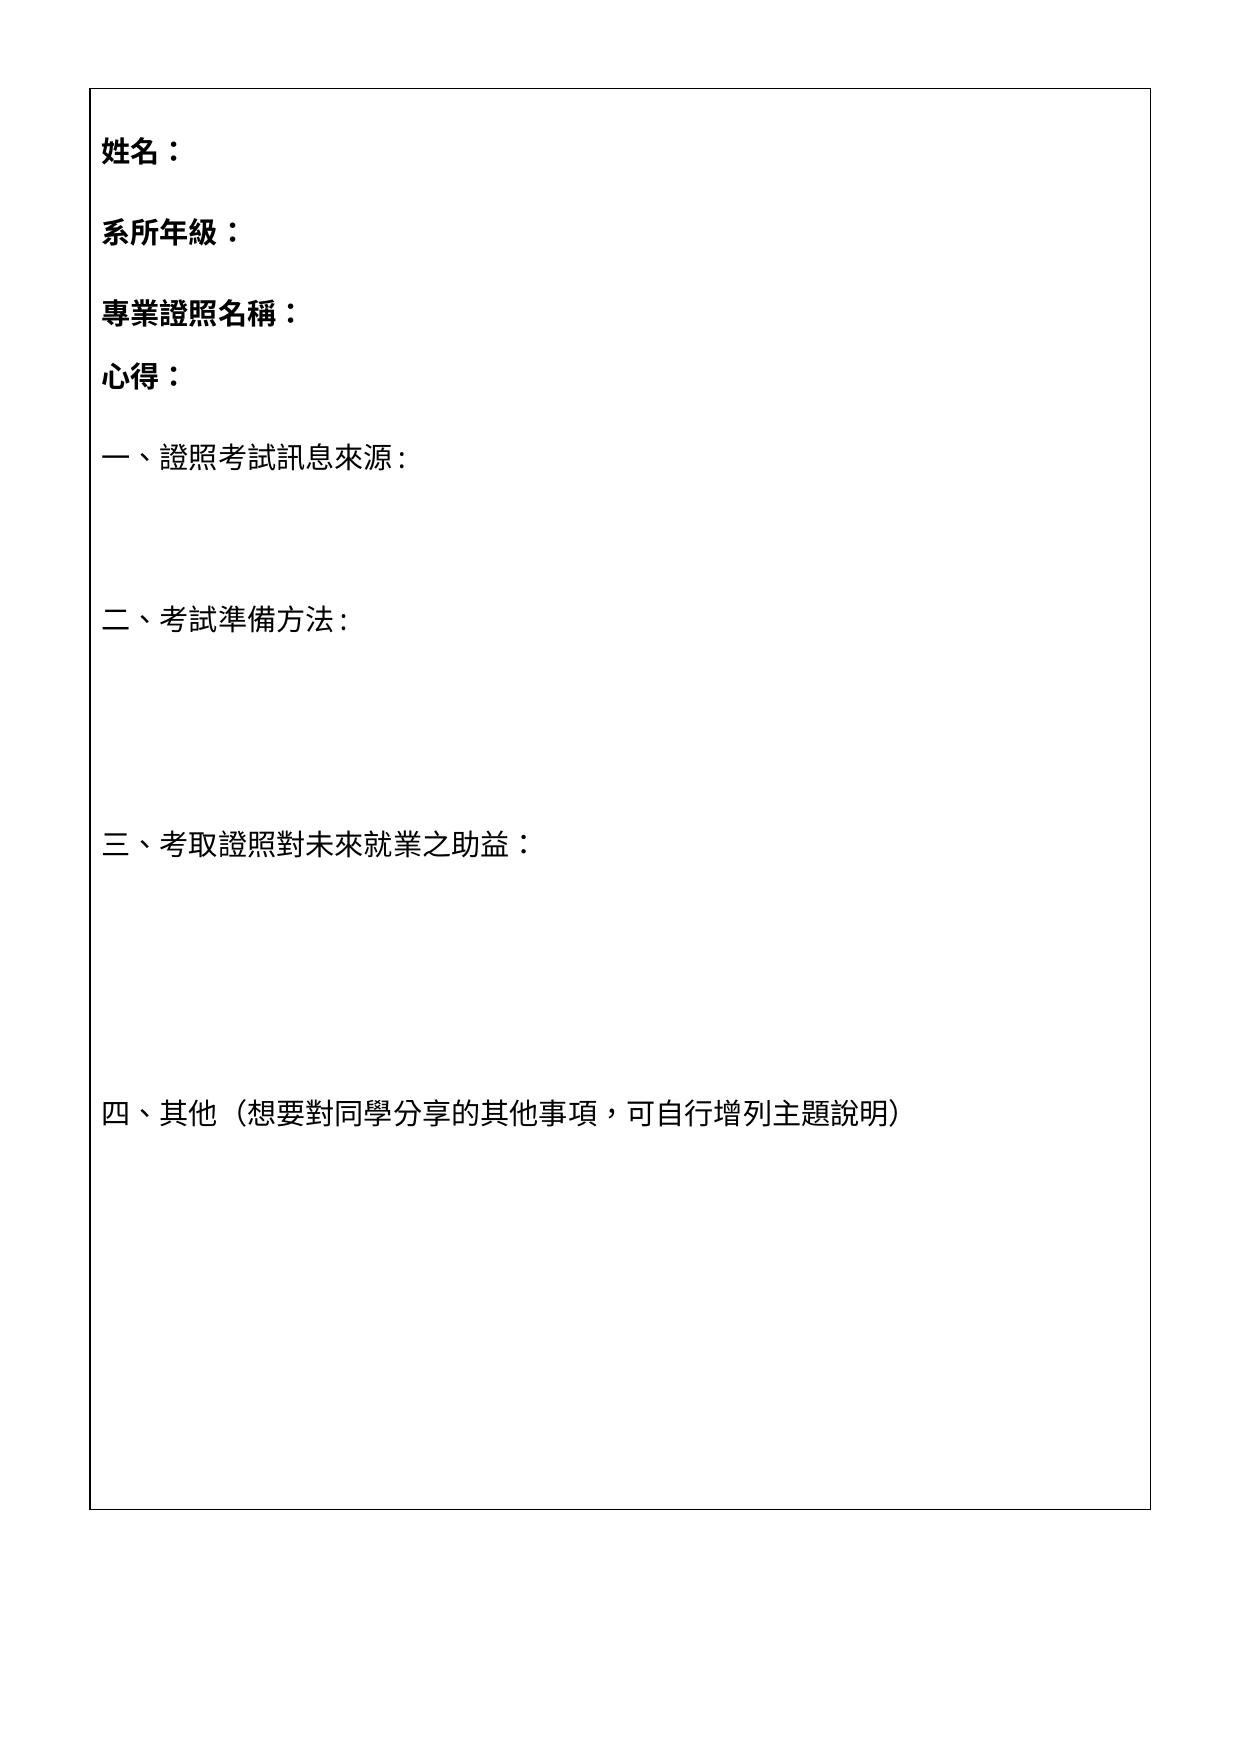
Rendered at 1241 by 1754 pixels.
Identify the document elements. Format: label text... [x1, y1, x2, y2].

table_cell 姓名： 系所年級： 專業證照名稱： 心得： 一、證照考試訊息來源: 二、考試準備方法: 三、考取證照對未來就業之助益： 四、其他（想要對同學分享的其他事項，可自行增列主題說明） [91, 89, 1150, 1509]
